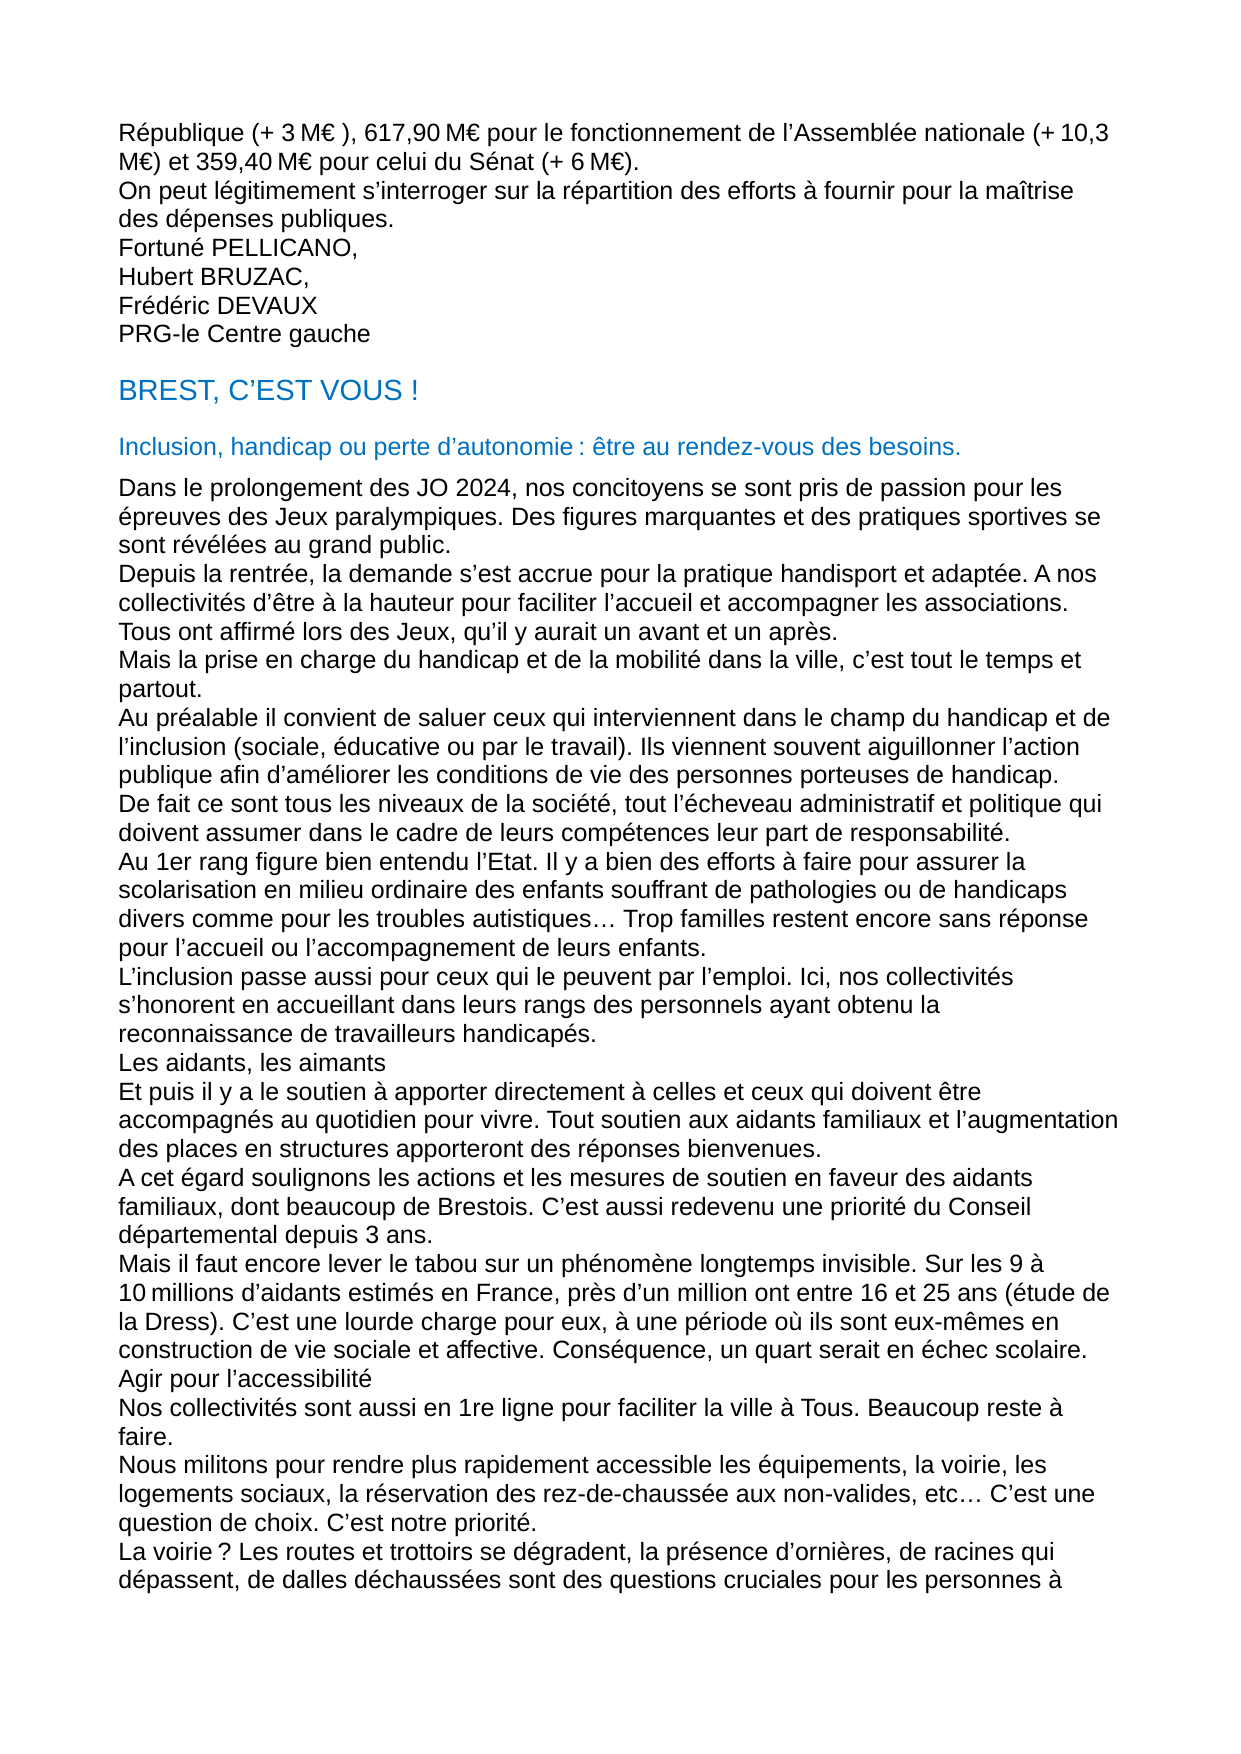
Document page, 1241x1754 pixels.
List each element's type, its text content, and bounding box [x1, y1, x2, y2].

text Les aidants, les aimants [118, 1048, 1122, 1077]
text De fait ce sont tous les niveaux de la société, tout l’écheveau administratif et politique qui doivent assumer dans le cadre de leurs compétences leur part de responsabilité. [118, 789, 1122, 847]
text Nous militons pour rendre plus rapidement accessible les équipements, la voirie, les logements sociaux, la réservation des rez-de-chaussée aux non-valides, etc… C’est une question de choix. C’est notre priorité. [118, 1450, 1122, 1537]
text Mais il faut encore lever le tabou sur un phénomène longtemps invisible. Sur les 9 à 10 millions d’aidants estimés en France, près d’un million ont entre 16 et 25 ans (étude de la Dress). C’est une lourde charge pour eux, à une période où ils sont eux-mêmes en construction de vie sociale et affective. Conséquence, un quart serait en échec scolaire. [118, 1249, 1122, 1364]
subtitle BREST, C’EST VOUS ! [118, 373, 1122, 407]
text Dans le prolongement des JO 2024, nos concitoyens se sont pris de passion pour les épreuves des Jeux paralympiques. Des figures marquantes et des pratiques sportives se sont révélées au grand public. [118, 473, 1122, 559]
text La voirie ? Les routes et trottoirs se dégradent, la présence d’ornières, de racines qui dépassent, de dalles déchaussées sont des questions cruciales pour les personnes à [118, 1537, 1122, 1594]
text Frédéric DEVAUX [118, 291, 1122, 319]
text Depuis la rentrée, la demande s’est accrue pour la pratique handisport et adaptée. A nos collectivités d’être à la hauteur pour faciliter l’accueil et accompagner les associations. [118, 559, 1122, 617]
text Agir pour l’accessibilité [118, 1364, 1122, 1393]
text On peut légitimement s’interroger sur la répartition des efforts à fournir pour la maîtrise des dépenses publiques. [118, 176, 1122, 233]
text Mais la prise en charge du handicap et de la mobilité dans la ville, c’est tout le temps et partout. [118, 645, 1122, 703]
text L’inclusion passe aussi pour ceux qui le peuvent par l’emploi. Ici, nos collectivités s’honorent en accueillant dans leurs rangs des personnels ayant obtenu la reconnaissance de travailleurs handicapés. [118, 962, 1122, 1048]
text Tous ont affirmé lors des Jeux, qu’il y aurait un avant et un après. [118, 617, 1122, 645]
text Au 1er rang figure bien entendu l’Etat. Il y a bien des efforts à faire pour assurer la scolarisation en milieu ordinaire des enfants souffrant de pathologies ou de handicaps divers comme pour les troubles autistiques… Trop familles restent encore sans réponse pour l’accueil ou l’accompagnement de leurs enfants. [118, 847, 1122, 962]
subtitle Inclusion, handicap ou perte d’autonomie : être au rendez-vous des besoins. [118, 432, 1122, 460]
text Hubert BRUZAC, [118, 262, 1122, 291]
text Et puis il y a le soutien à apporter directement à celles et ceux qui doivent être accompagnés au quotidien pour vivre. Tout soutien aux aidants familiaux et l’augmentation des places en structures apporteront des réponses bienvenues. [118, 1077, 1122, 1163]
text République (+ 3 M€ ), 617,90 M€ pour le fonctionnement de l’Assemblée nationale (+ 10,3 M€) et 359,40 M€ pour celui du Sénat (+ 6 M€). [118, 118, 1122, 176]
text PRG-le Centre gauche [118, 319, 1122, 348]
text A cet égard soulignons les actions et les mesures de soutien en faveur des aidants familiaux, dont beaucoup de Brestois. C’est aussi redevenu une priorité du Conseil départemental depuis 3 ans. [118, 1163, 1122, 1249]
text Nos collectivités sont aussi en 1re ligne pour faciliter la ville à Tous. Beaucoup reste à faire. [118, 1393, 1122, 1450]
text Au préalable il convient de saluer ceux qui interviennent dans le champ du handicap et de l’inclusion (sociale, éducative ou par le travail). Ils viennent souvent aiguillonner l’action publique afin d’améliorer les conditions de vie des personnes porteuses de handicap. [118, 703, 1122, 789]
text Fortuné PELLICANO, [118, 233, 1122, 262]
